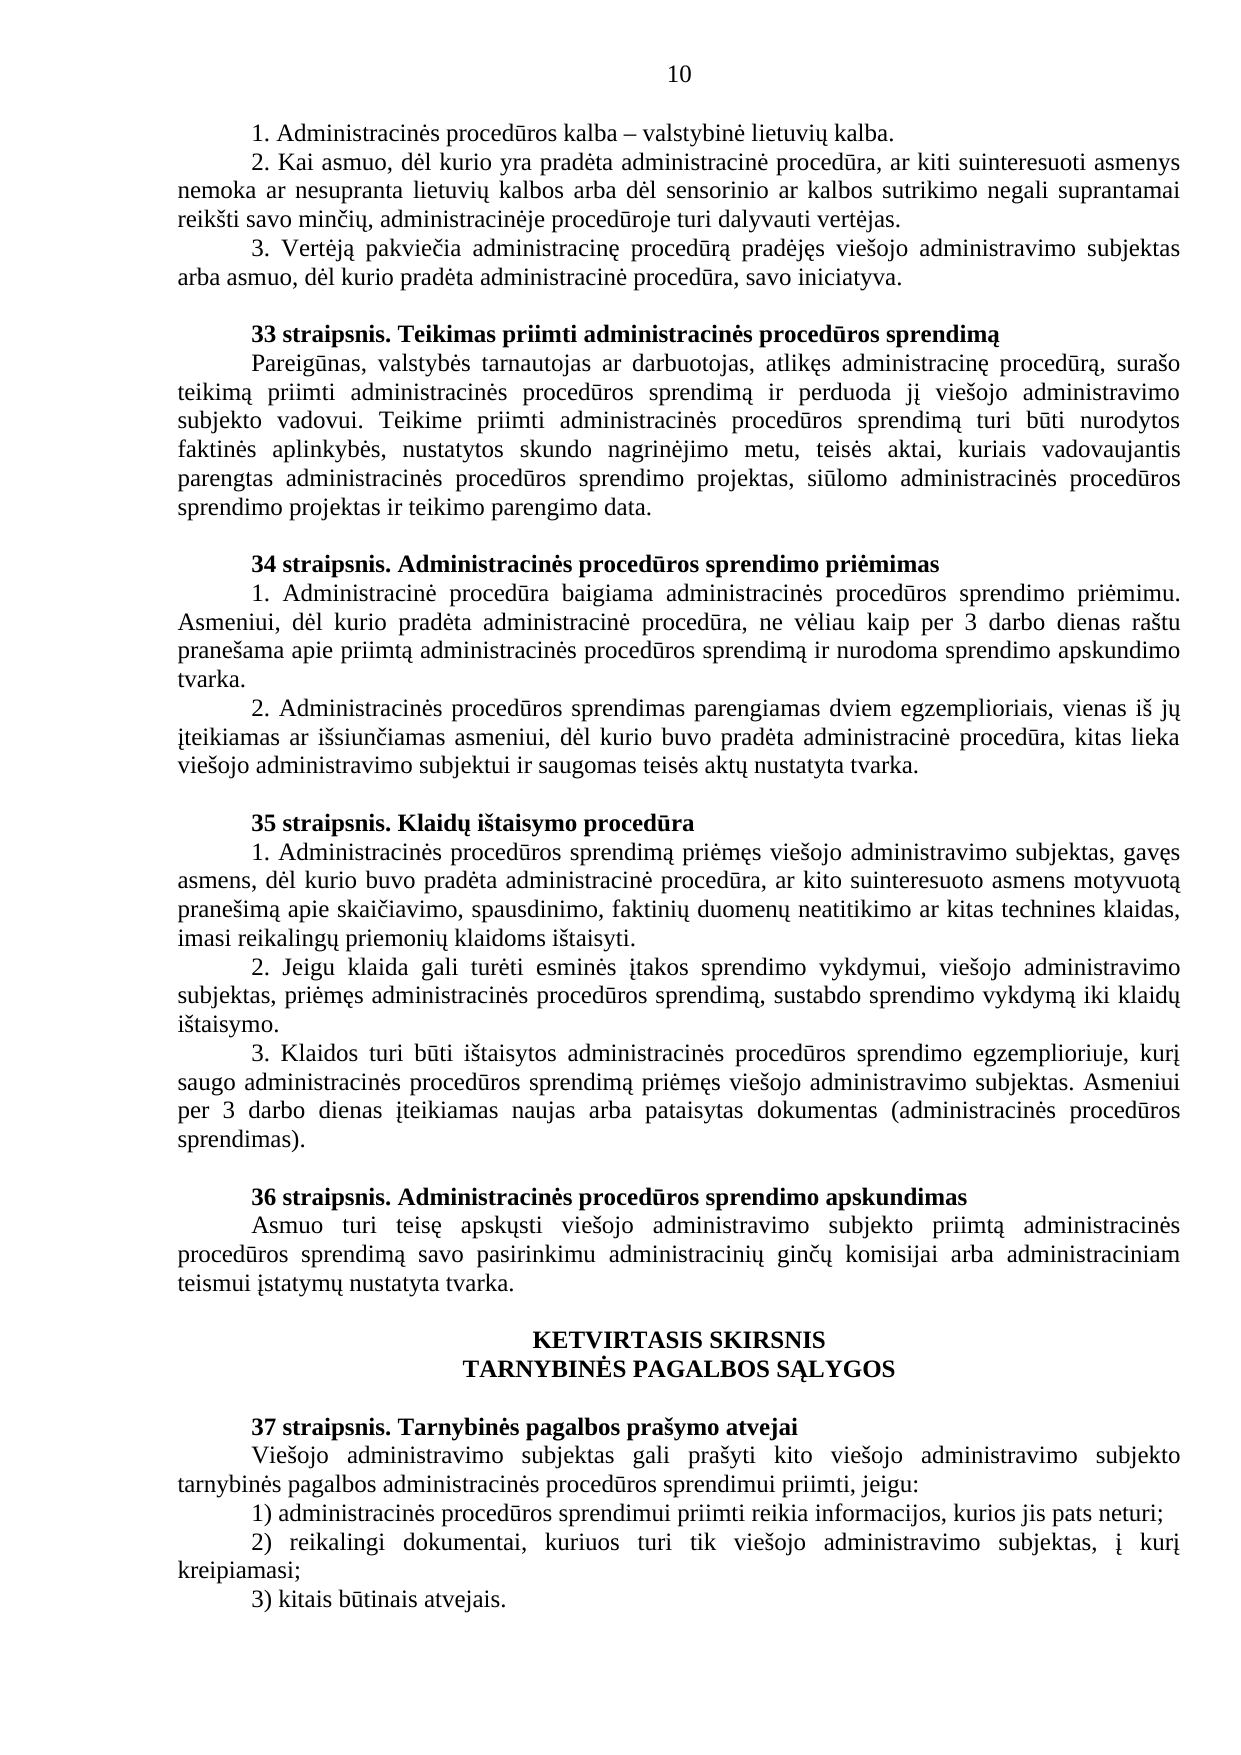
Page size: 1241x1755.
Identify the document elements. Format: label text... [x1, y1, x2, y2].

text 36 straipsnis. Administracinės procedūros sprendimo apskundimas [177, 1182, 1181, 1211]
text 2. Administracinės procedūros sprendimas parengiamas dviem egzemplioriais, vienas iš jų įteikiamas ar išsiunčiamas asmeniui, dėl kurio buvo pradėta administracinė procedūra, kitas lieka viešojo administravimo subjektui ir saugomas teisės aktų nustatyta tvarka. [177, 693, 1181, 779]
text 1. Administracinė procedūra baigiama administracinės procedūros sprendimo priėmimu. Asmeniui, dėl kurio pradėta administracinė procedūra, ne vėliau kaip per 3 darbo dienas raštu pranešama apie priimtą administracinės procedūros sprendimą ir nurodoma sprendimo apskundimo tvarka. [177, 578, 1181, 693]
text 35 straipsnis. Klaidų ištaisymo procedūra [177, 808, 1181, 837]
text 3) kitais būtinais atvejais. [177, 1584, 1181, 1613]
text 1. Administracinės procedūros sprendimą priėmęs viešojo administravimo subjektas, gavęs asmens, dėl kurio buvo pradėta administracinė procedūra, ar kito suinteresuoto asmens motyvuotą pranešimą apie skaičiavimo, spausdinimo, faktinių duomenų neatitikimo ar kitas technines klaidas, imasi reikalingų priemonių klaidoms ištaisyti. [177, 837, 1181, 952]
text Pareigūnas, valstybės tarnautojas ar darbuotojas, atlikęs administracinę procedūrą, surašo teikimą priimti administracinės procedūros sprendimą ir perduoda jį viešojo administravimo subjekto vadovui. Teikime priimti administracinės procedūros sprendimą turi būti nurodytos faktinės aplinkybės, nustatytos skundo nagrinėjimo metu, teisės aktai, kuriais vadovaujantis parengtas administracinės procedūros sprendimo projektas, siūlomo administracinės procedūros sprendimo projektas ir teikimo parengimo data. [177, 348, 1181, 521]
text 3. Klaidos turi būti ištaisytos administracinės procedūros sprendimo egzemplioriuje, kurį saugo administracinės procedūros sprendimą priėmęs viešojo administravimo subjektas. Asmeniui per 3 darbo dienas įteikiamas naujas arba pataisytas dokumentas (administracinės procedūros sprendimas). [177, 1038, 1181, 1153]
text 2. Jeigu klaida gali turėti esminės įtakos sprendimo vykdymui, viešojo administravimo subjektas, priėmęs administracinės procedūros sprendimą, sustabdo sprendimo vykdymą iki klaidų ištaisymo. [177, 952, 1181, 1038]
text Viešojo administravimo subjektas gali prašyti kito viešojo administravimo subjekto tarnybinės pagalbos administracinės procedūros sprendimui priimti, jeigu: [177, 1441, 1181, 1498]
text 2. Kai asmuo, dėl kurio yra pradėta administracinė procedūra, ar kiti suinteresuoti asmenys nemoka ar nesupranta lietuvių kalbos arba dėl sensorinio ar kalbos sutrikimo negali suprantamai reikšti savo minčių, administracinėje procedūroje turi dalyvauti vertėjas. [177, 147, 1181, 233]
text 33 straipsnis. Teikimas priimti administracinės procedūros sprendimą [177, 319, 1181, 348]
text 37 straipsnis. Tarnybinės pagalbos prašymo atvejai [177, 1412, 1181, 1441]
text 1) administracinės procedūros sprendimui priimti reikia informacijos, kurios jis pats neturi; [177, 1498, 1181, 1527]
text 1. Administracinės procedūros kalba – valstybinė lietuvių kalba. [177, 118, 1181, 147]
text 2) reikalingi dokumentai, kuriuos turi tik viešojo administravimo subjektas, į kurį kreipiamasi; [177, 1527, 1181, 1584]
text 34 straipsnis. Administracinės procedūros sprendimo priėmimas [177, 549, 1181, 578]
text Asmuo turi teisę apskųsti viešojo administravimo subjekto priimtą administracinės procedūros sprendimą savo pasirinkimu administracinių ginčų komisijai arba administraciniam teismui įstatymų nustatyta tvarka. [177, 1211, 1181, 1297]
text KETVIRTASIS SKIRSNIS [177, 1326, 1181, 1354]
text 3. Vertėją pakviečia administracinę procedūrą pradėjęs viešojo administravimo subjektas arba asmuo, dėl kurio pradėta administracinė procedūra, savo iniciatyva. [177, 233, 1181, 291]
text TARNYBINĖS PAGALBOS SĄLYGOS [177, 1354, 1181, 1383]
